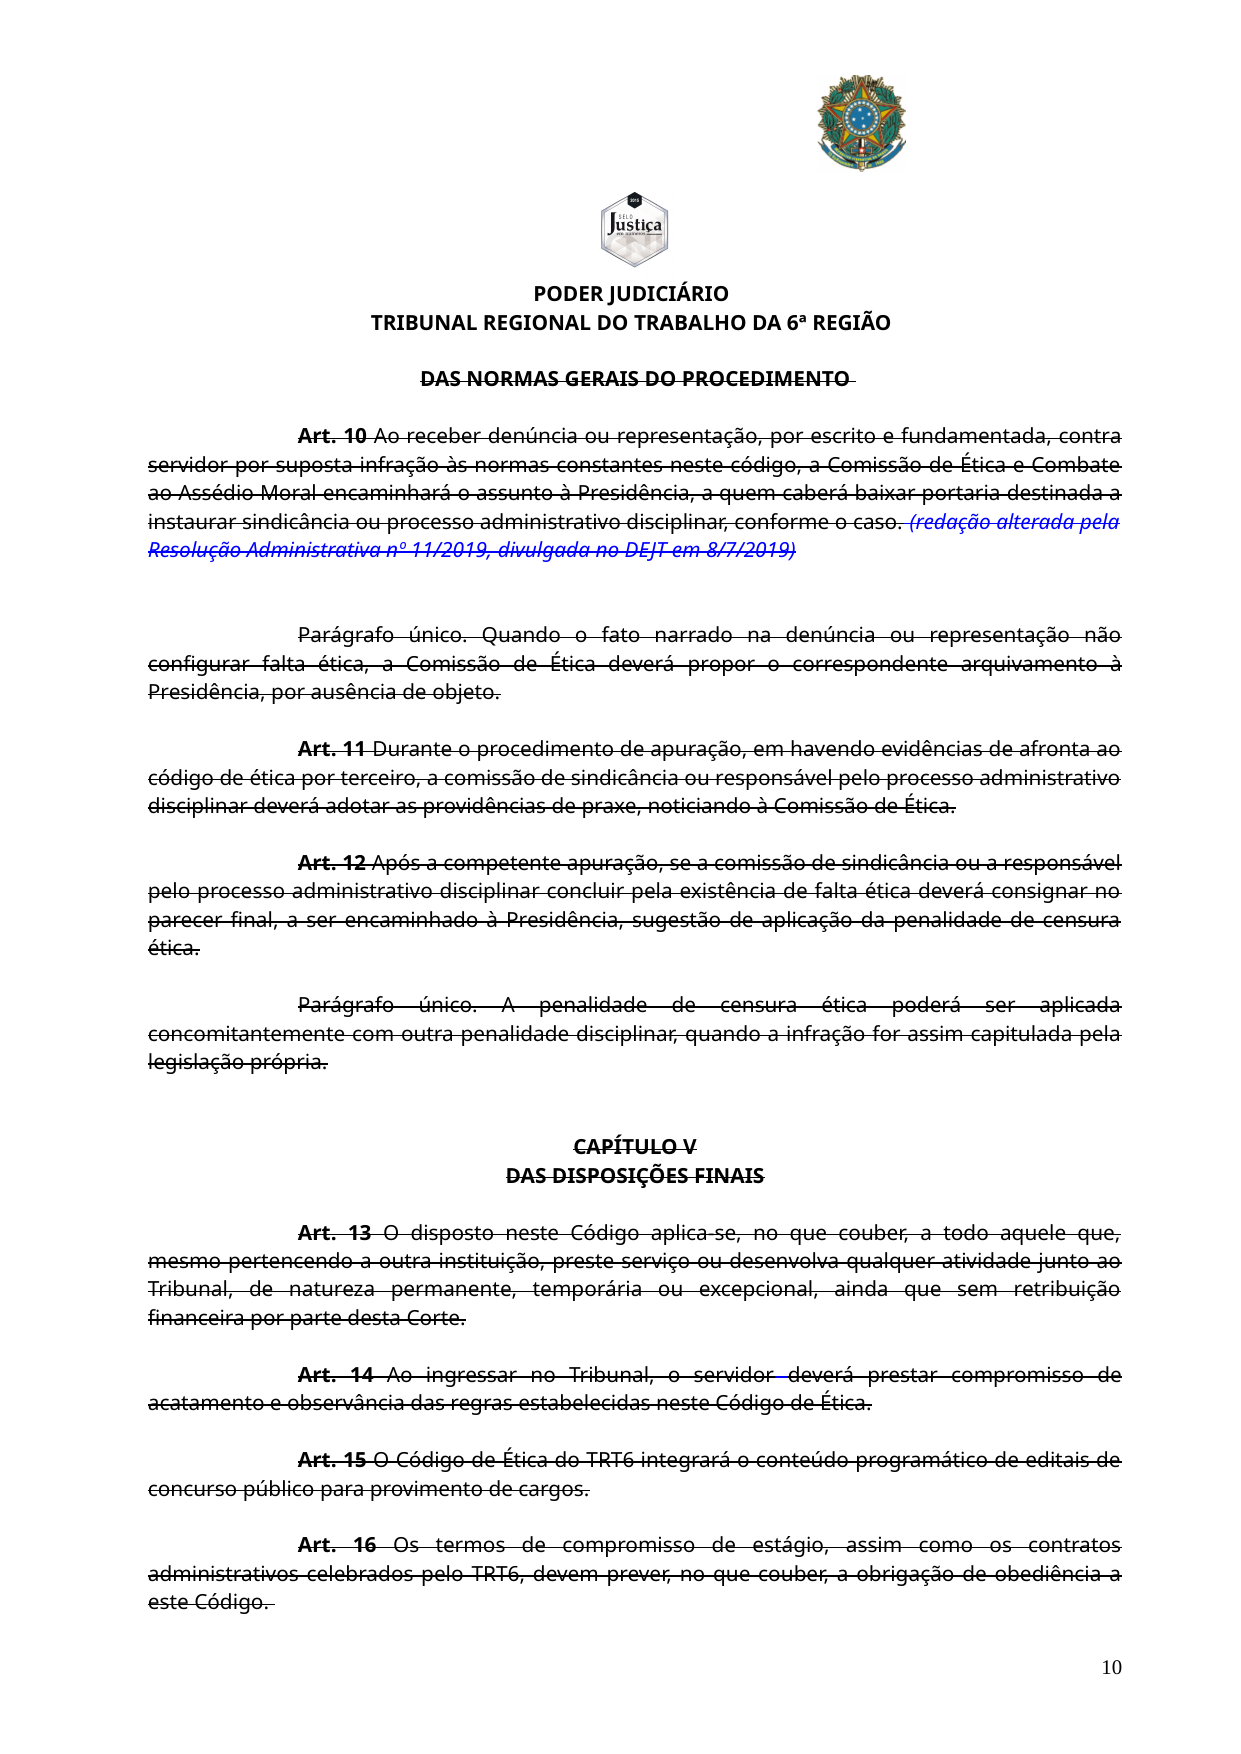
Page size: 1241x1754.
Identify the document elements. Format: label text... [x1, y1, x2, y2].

text Art. 14 Ao ingressar no Tribunal, o servidor deverá prestar compromisso de acatamento e observância das regras estabelecidas neste Código de Ética. [148, 1360, 1122, 1417]
text Art. 10 Ao receber denúncia ou representação, por escrito e fundamentada, contra servidor por suposta infração às normas constantes neste código, a Comissão de Ética e Combate ao Assédio Moral encaminhará o assunto à Presidência, a quem caberá baixar portaria destinada a instaurar sindicância ou processo administrativo disciplinar, conforme o caso. (redação alterada pela Resolução Administrativa nº 11/2019, divulgada no DEJT em 8/7/2019) [148, 496, 1122, 564]
text CAPÍTULO V [148, 1132, 1122, 1161]
text Art. 16 Os termos de compromisso de estágio, assim como os contratos administrativos celebrados pelo TRT6, devem prever, no que couber, a obrigação de obediência a este Código. [148, 1531, 1122, 1575]
text Parágrafo único. Quando o fato narrado na denúncia ou representação não configurar falta ética, a Comissão de Ética deverá propor o correspondente arquivamento à Presidência, por ausência de objeto. [148, 621, 1122, 665]
text DAS DISPOSIÇÕES FINAIS [148, 1161, 1122, 1189]
picture [585, 179, 685, 280]
text Parágrafo único. A penalidade de censura ética poderá ser aplicada concomitantemente com outra penalidade disciplinar, quando a infração for assim capitulada pela legislação própria. [148, 1036, 1122, 1076]
text Art. 10 Ao receber denúncia ou representação, por escrito e fundamentada, contra servidor por suposta infração às normas constantes neste código, a Comissão de Ética e Combate ao Assédio Moral encaminhará o assunto à Presidência, a quem caberá baixar portaria destinada a instaurar sindicância ou processo administrativo disciplinar, conforme o caso. (redação alterada pela Resolução Administrativa nº 11/2019, divulgada no DEJT em 8/7/2019) [148, 468, 1122, 494]
text Art. 11 Durante o procedimento de apuração, em havendo evidências de afronta ao código de ética por terceiro, a comissão de sindicância ou responsável pelo processo administrativo disciplinar deverá adotar as providências de praxe, noticiando à Comissão de Ética. [148, 734, 1122, 819]
text Art. 13 O disposto neste Código aplica-se, no que couber, a todo aquele que, mesmo pertencendo a outra instituição, preste serviço ou desenvolva qualquer atividade junto ao Tribunal, de natureza permanente, temporária ou excepcional, ainda que sem retribuição financeira por parte desta Corte. [148, 1218, 1122, 1262]
text Art. 15 O Código de Ética do TRT6 integrará o conteúdo programático de editais de concurso público para provimento de cargos. [148, 1445, 1122, 1502]
text Art. 10 Ao receber denúncia ou representação, por escrito e fundamentada, contra servidor por suposta infração às normas constantes neste código, a Comissão de Ética e Combate ao Assédio Moral encaminhará o assunto à Presidência, a quem caberá baixar portaria destinada a instaurar sindicância ou processo administrativo disciplinar, conforme o caso. (redação alterada pela Resolução Administrativa nº 11/2019, divulgada no DEJT em 8/7/2019) [148, 421, 1122, 466]
text Art. 13 O disposto neste Código aplica-se, no que couber, a todo aquele que, mesmo pertencendo a outra instituição, preste serviço ou desenvolva qualquer atividade junto ao Tribunal, de natureza permanente, temporária ou excepcional, ainda que sem retribuição financeira por parte desta Corte. [148, 1264, 1122, 1331]
text Art. 12 Após a competente apuração, se a comissão de sindicância ou a responsável pelo processo administrativo disciplinar concluir pela existência de falta ética deverá consignar no parecer final, a ser encaminhado à Presidência, sugestão de aplicação da penalidade de censura ética. [148, 848, 1122, 893]
text Parágrafo único. A penalidade de censura ética poderá ser aplicada concomitantemente com outra penalidade disciplinar, quando a infração for assim capitulada pela legislação própria. [148, 990, 1122, 1035]
picture [817, 75, 906, 172]
text Art. 16 Os termos de compromisso de estágio, assim como os contratos administrativos celebrados pelo TRT6, devem prever, no que couber, a obrigação de obediência a este Código. [148, 1577, 1122, 1616]
text Parágrafo único. Quando o fato narrado na denúncia ou representação não configurar falta ética, a Comissão de Ética deverá propor o correspondente arquivamento à Presidência, por ausência de objeto. [148, 667, 1122, 706]
text Art. 12 Após a competente apuração, se a comissão de sindicância ou a responsável pelo processo administrativo disciplinar concluir pela existência de falta ética deverá consignar no parecer final, a ser encaminhado à Presidência, sugestão de aplicação da penalidade de censura ética. [148, 894, 1122, 962]
text DAS NORMAS GERAIS DO PROCEDIMENTO [148, 364, 1122, 393]
